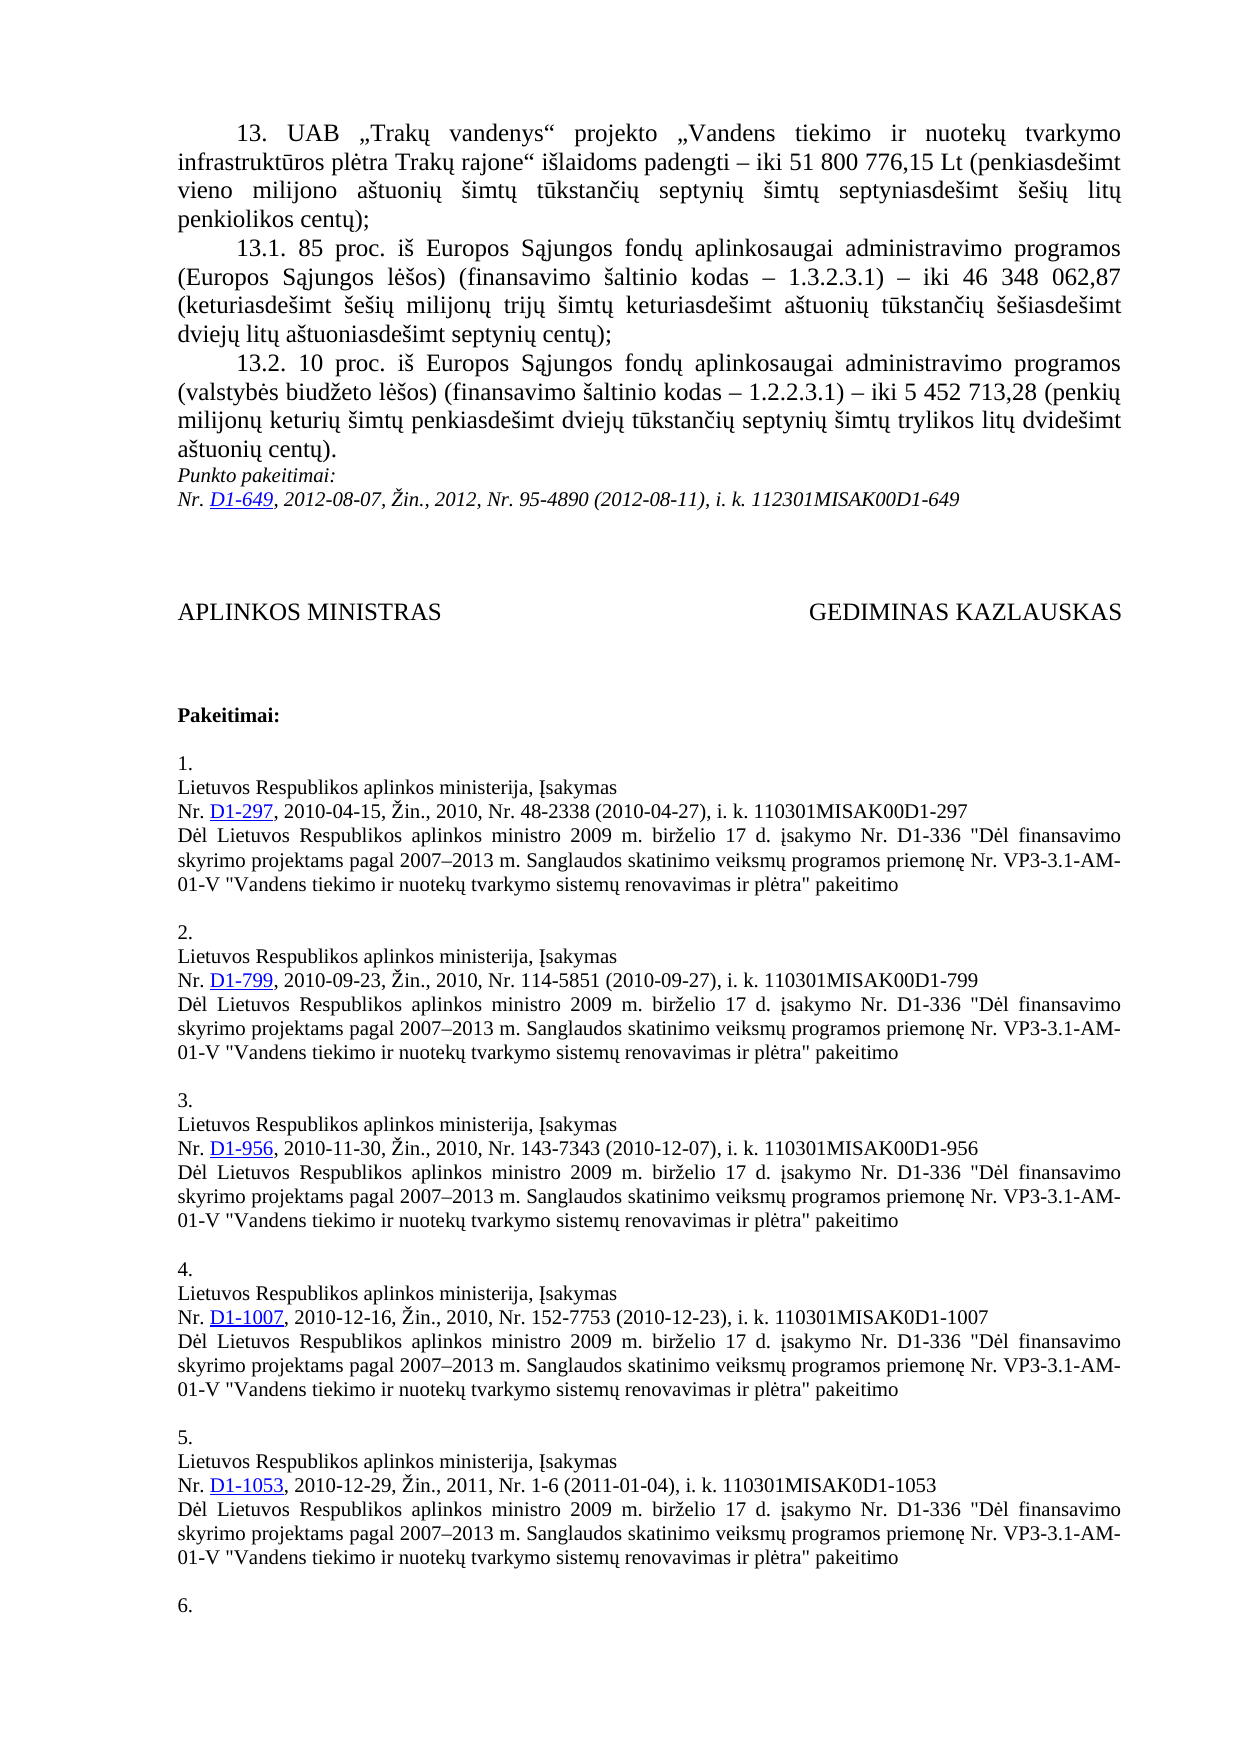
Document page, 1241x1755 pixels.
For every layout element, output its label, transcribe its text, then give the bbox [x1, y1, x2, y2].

text Dėl Lietuvos Respublikos aplinkos ministro 2009 m. birželio 17 d. įsakymo Nr. D1-336 "Dėl finansavimo skyrimo projektams pagal 2007–2013 m. Sanglaudos skatinimo veiksmų programos priemonę Nr. VP3-3.1-AM-01-V "Vandens tiekimo ir nuotekų tvarkymo sistemų renovavimas ir plėtra" pakeitimo [177, 992, 1122, 1064]
text Dėl Lietuvos Respublikos aplinkos ministro 2009 m. birželio 17 d. įsakymo Nr. D1-336 "Dėl finansavimo skyrimo projektams pagal 2007–2013 m. Sanglaudos skatinimo veiksmų programos priemonę Nr. VP3-3.1-AM-01-V "Vandens tiekimo ir nuotekų tvarkymo sistemų renovavimas ir plėtra" pakeitimo [177, 1329, 1122, 1401]
text Lietuvos Respublikos aplinkos ministerija, Įsakymas [177, 1281, 1122, 1305]
text Dėl Lietuvos Respublikos aplinkos ministro 2009 m. birželio 17 d. įsakymo Nr. D1-336 "Dėl finansavimo skyrimo projektams pagal 2007–2013 m. Sanglaudos skatinimo veiksmų programos priemonę Nr. VP3-3.1-AM-01-V "Vandens tiekimo ir nuotekų tvarkymo sistemų renovavimas ir plėtra" pakeitimo [177, 1497, 1122, 1569]
text Lietuvos Respublikos aplinkos ministerija, Įsakymas [177, 944, 1122, 968]
text Nr. D1-649, 2012-08-07, Žin., 2012, Nr. 95-4890 (2012-08-11), i. k. 112301MISAK00D1-649 [177, 487, 1122, 511]
text Nr. D1-799, 2010-09-23, Žin., 2010, Nr. 114-5851 (2010-09-27), i. k. 110301MISAK00D1-799 [177, 968, 1122, 992]
text 3. [177, 1088, 1122, 1112]
text Lietuvos Respublikos aplinkos ministerija, Įsakymas [177, 1112, 1122, 1136]
text Punkto pakeitimai: [177, 463, 1122, 487]
text Nr. D1-1053, 2010-12-29, Žin., 2011, Nr. 1-6 (2011-01-04), i. k. 110301MISAK0D1-1053 [177, 1473, 1122, 1497]
text Dėl Lietuvos Respublikos aplinkos ministro 2009 m. birželio 17 d. įsakymo Nr. D1-336 "Dėl finansavimo skyrimo projektams pagal 2007–2013 m. Sanglaudos skatinimo veiksmų programos priemonę Nr. VP3-3.1-AM-01-V "Vandens tiekimo ir nuotekų tvarkymo sistemų renovavimas ir plėtra" pakeitimo [177, 1160, 1122, 1232]
text 13.1. 85 proc. iš Europos Sąjungos fondų aplinkosaugai administravimo programos (Europos Sąjungos lėšos) (finansavimo šaltinio kodas – 1.3.2.3.1) – iki 46 348 062,87 (keturiasdešimt šešių milijonų trijų šimtų keturiasdešimt aštuonių tūkstančių šešiasdešimt dviejų litų aštuoniasdešimt septynių centų); [177, 233, 1122, 348]
text 2. [177, 920, 1122, 944]
text APLINKOS MINISTRAS GEDIMINAS KAZLAUSKAS [177, 597, 1122, 626]
text Nr. D1-1007, 2010-12-16, Žin., 2010, Nr. 152-7753 (2010-12-23), i. k. 110301MISAK0D1-1007 [177, 1305, 1122, 1329]
text Lietuvos Respublikos aplinkos ministerija, Įsakymas [177, 1449, 1122, 1473]
text 1. [177, 751, 1122, 775]
text 6. [177, 1593, 1122, 1617]
text Nr. D1-956, 2010-11-30, Žin., 2010, Nr. 143-7343 (2010-12-07), i. k. 110301MISAK00D1-956 [177, 1136, 1122, 1160]
text Nr. D1-297, 2010-04-15, Žin., 2010, Nr. 48-2338 (2010-04-27), i. k. 110301MISAK00D1-297 [177, 799, 1122, 823]
text Pakeitimai: [177, 703, 1122, 727]
text Lietuvos Respublikos aplinkos ministerija, Įsakymas [177, 775, 1122, 799]
text 5. [177, 1425, 1122, 1449]
text 13.2. 10 proc. iš Europos Sąjungos fondų aplinkosaugai administravimo programos (valstybės biudžeto lėšos) (finansavimo šaltinio kodas – 1.2.2.3.1) – iki 5 452 713,28 (penkių milijonų keturių šimtų penkiasdešimt dviejų tūkstančių septynių šimtų trylikos litų dvidešimt aštuonių centų). [177, 348, 1122, 463]
text 4. [177, 1257, 1122, 1281]
text 13. UAB „Trakų vandenys“ projekto „Vandens tiekimo ir nuotekų tvarkymo infrastruktūros plėtra Trakų rajone“ išlaidoms padengti – iki 51 800 776,15 Lt (penkiasdešimt vieno milijono aštuonių šimtų tūkstančių septynių šimtų septyniasdešimt šešių litų penkiolikos centų); [177, 118, 1122, 233]
text Dėl Lietuvos Respublikos aplinkos ministro 2009 m. birželio 17 d. įsakymo Nr. D1-336 "Dėl finansavimo skyrimo projektams pagal 2007–2013 m. Sanglaudos skatinimo veiksmų programos priemonę Nr. VP3-3.1-AM-01-V "Vandens tiekimo ir nuotekų tvarkymo sistemų renovavimas ir plėtra" pakeitimo [177, 823, 1122, 896]
